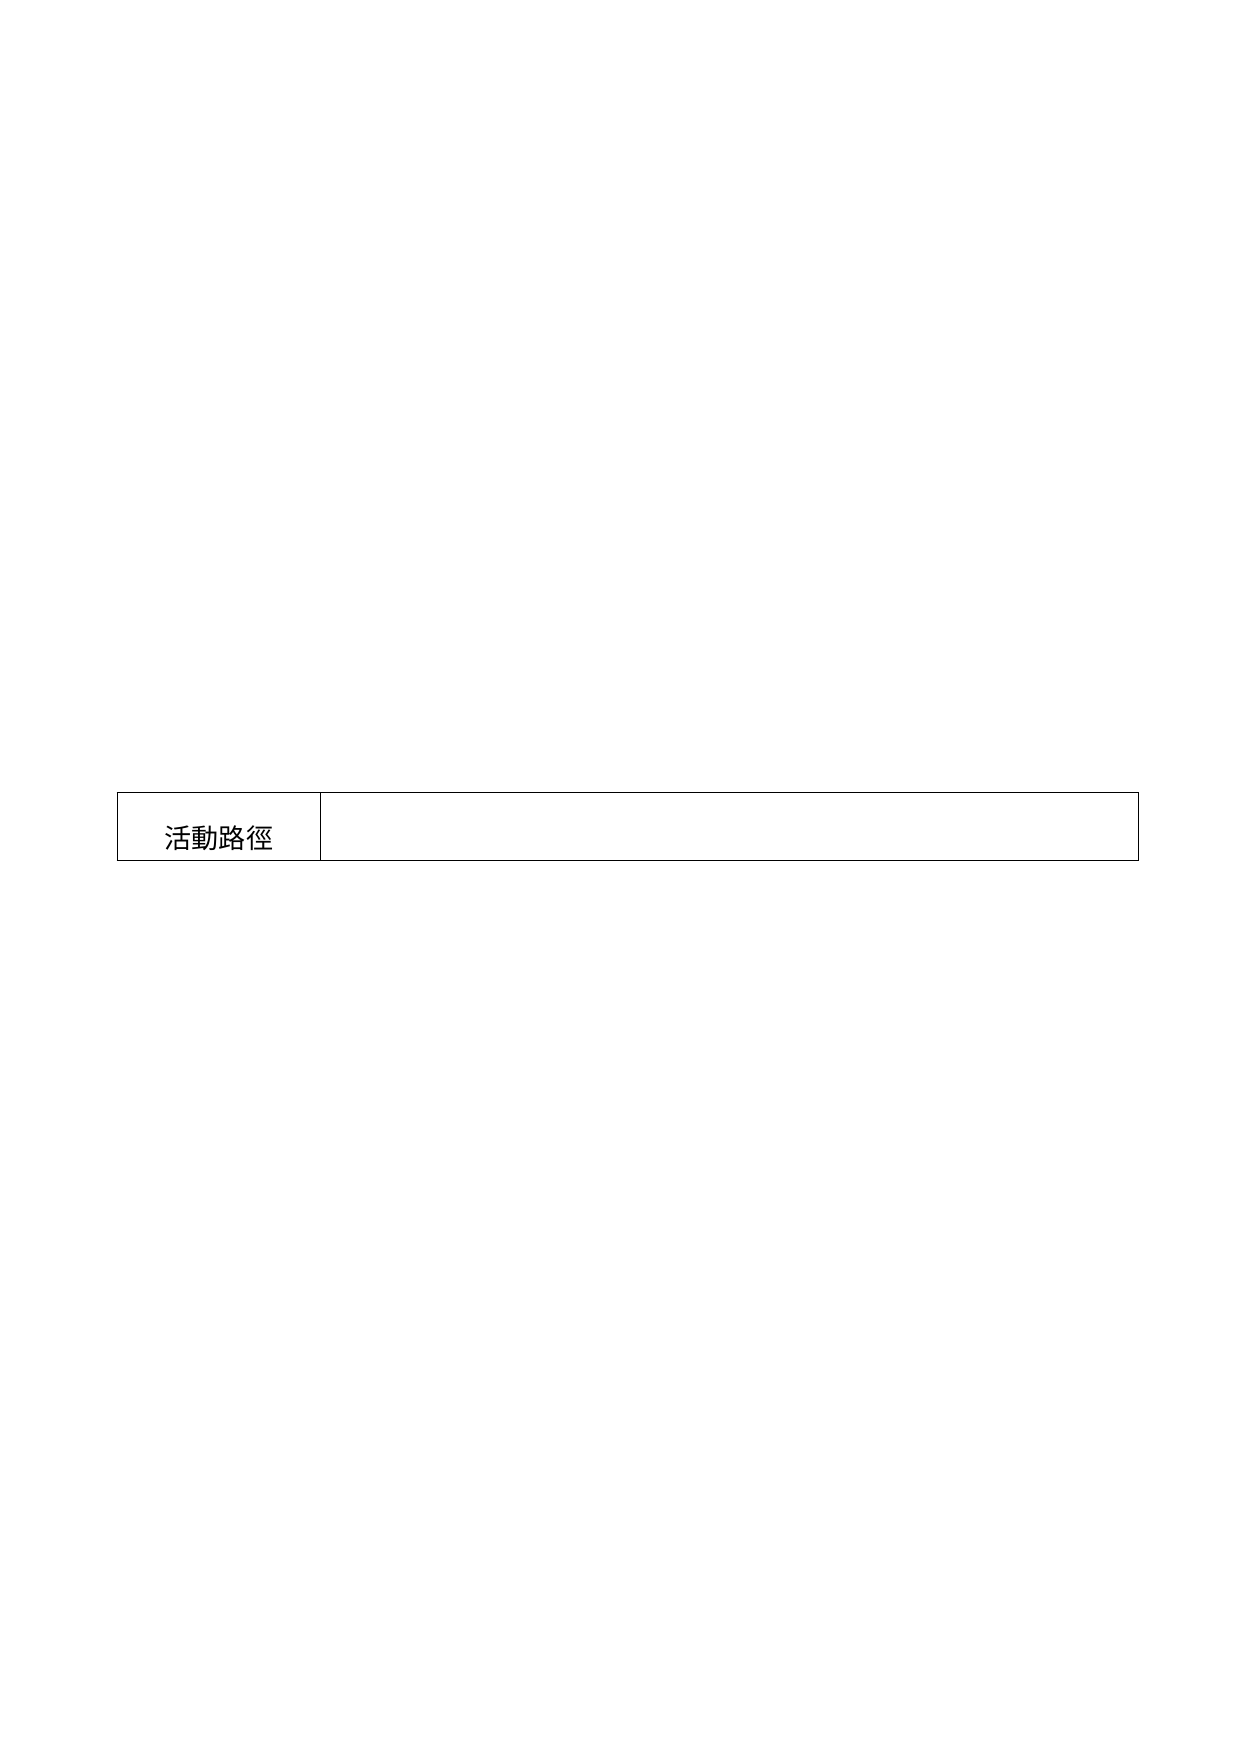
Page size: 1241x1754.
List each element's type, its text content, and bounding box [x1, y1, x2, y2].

table_cell 活動路徑 [118, 793, 320, 859]
table_cell [321, 793, 1138, 859]
